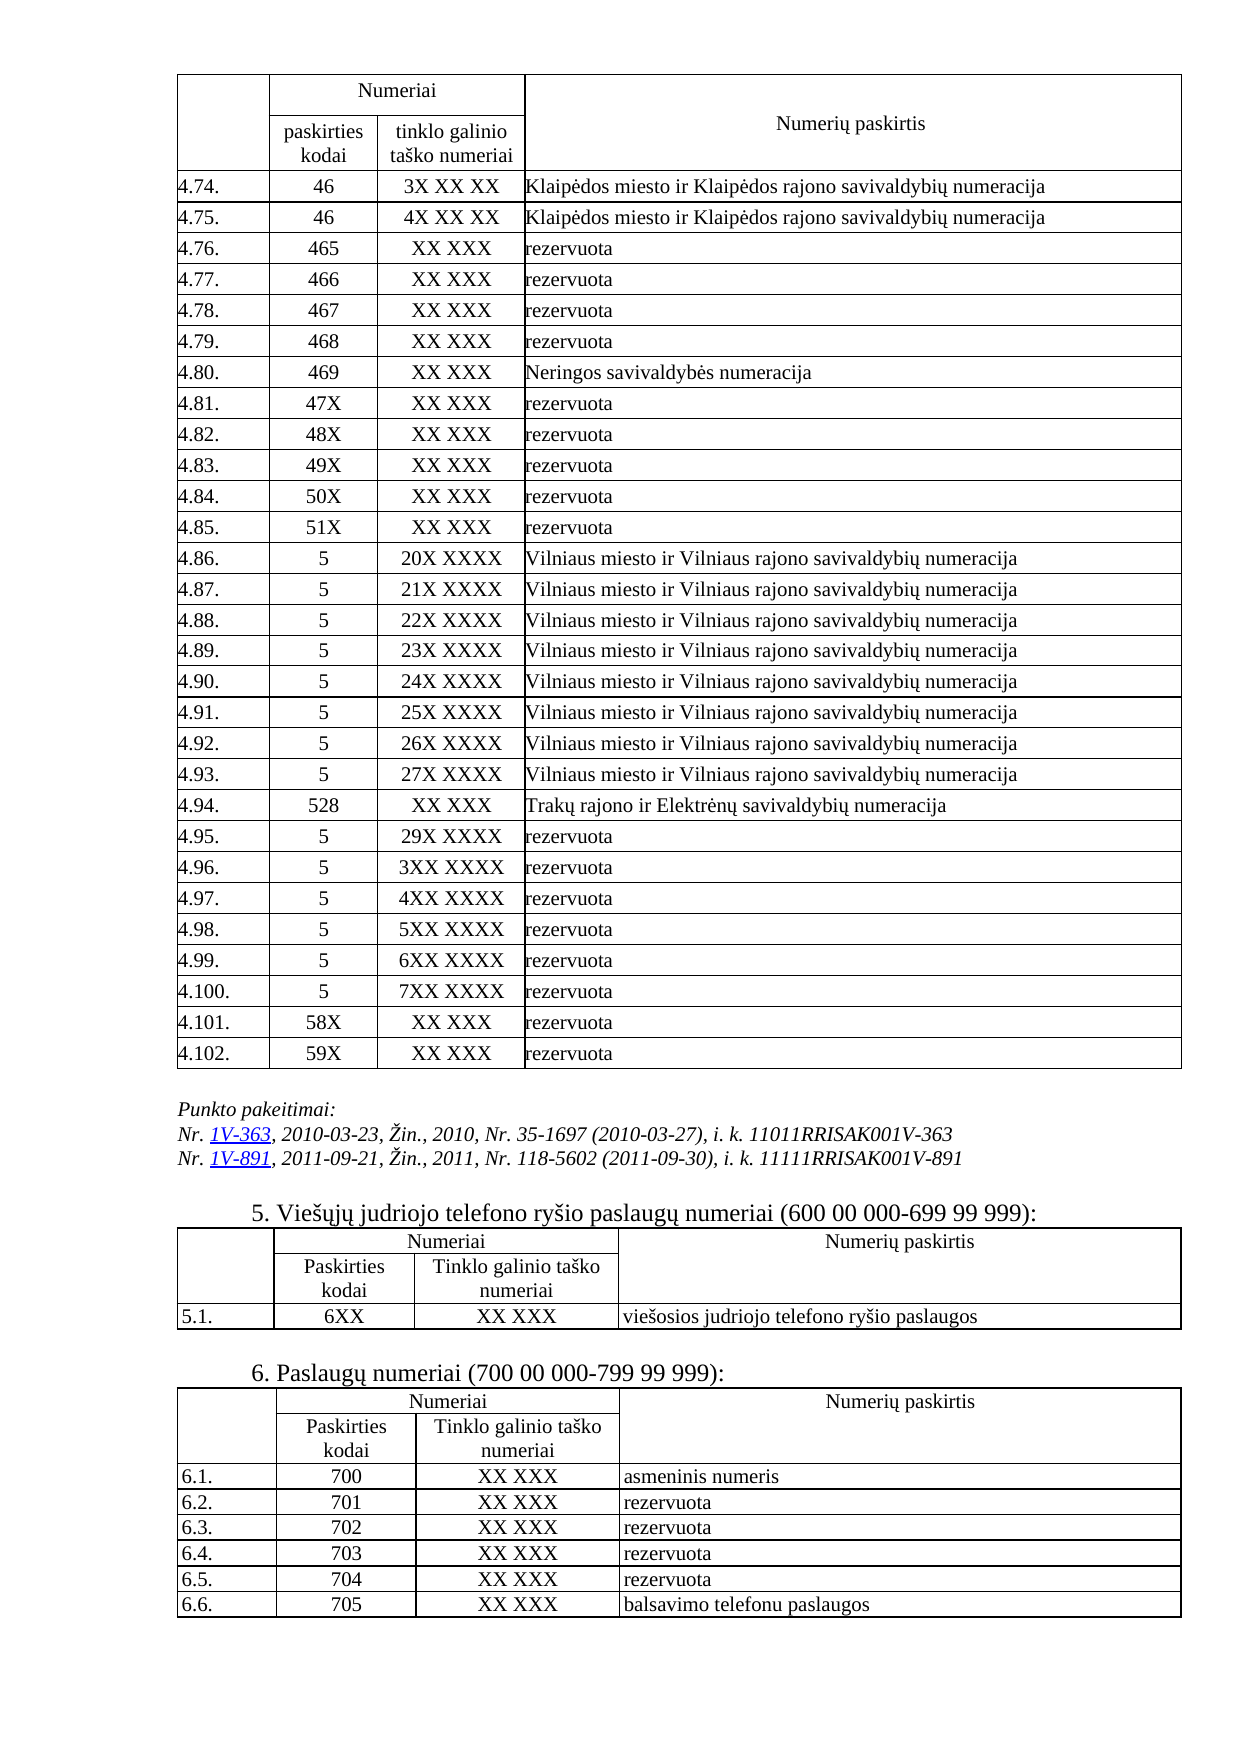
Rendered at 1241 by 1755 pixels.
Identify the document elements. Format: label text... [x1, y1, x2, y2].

table_cell XX XXX [378, 1038, 524, 1068]
table_header Numerių paskirtis [619, 1229, 1180, 1302]
table_header [178, 1229, 273, 1302]
table_cell rezervuota [620, 1490, 1180, 1514]
table_cell rezervuota [526, 914, 1181, 944]
table_cell 4.86. [178, 543, 269, 573]
table_cell 24X XXXX [378, 666, 524, 696]
table_cell 6.1. [178, 1464, 276, 1488]
table_cell 50X [270, 481, 377, 511]
table_cell 704 [277, 1567, 415, 1591]
table_cell 5 [270, 914, 377, 944]
table_cell 4.83. [178, 450, 269, 480]
table_cell XX XXX [417, 1541, 619, 1565]
table_cell rezervuota [526, 295, 1181, 325]
table_cell 5 [270, 945, 377, 975]
table_cell 4.74. [178, 171, 269, 201]
table_cell 21X XXXX [378, 574, 524, 603]
table_cell 5 [270, 821, 377, 851]
table_cell 3XX XXXX [378, 852, 524, 882]
table_cell rezervuota [620, 1567, 1180, 1591]
table_cell 5 [270, 543, 377, 573]
table_cell 26X XXXX [378, 728, 524, 758]
table_cell rezervuota [620, 1515, 1180, 1539]
text Nr. 1V-363, 2010-03-23, Žin., 2010, Nr. 35-1697 (2010-03-27), i. k. 11011RRISAK001V-363 [177, 1121, 1181, 1146]
table_header Numeriai [277, 1389, 619, 1413]
table_cell 4.87. [178, 574, 269, 603]
table_cell 7XX XXXX [378, 976, 524, 1006]
table_cell 4.99. [178, 945, 269, 975]
table_cell Klaipėdos miesto ir Klaipėdos rajono savivaldybių numeracija [526, 171, 1181, 201]
table_cell 4.94. [178, 790, 269, 820]
table_cell rezervuota [526, 852, 1181, 882]
table_cell 5 [270, 728, 377, 758]
table_cell XX XXX [417, 1464, 619, 1488]
table_cell 466 [270, 264, 377, 294]
table_cell 6.3. [178, 1515, 276, 1539]
table_cell XX XXX [378, 481, 524, 511]
table_cell 6.2. [178, 1490, 276, 1514]
table_cell XX XXX [417, 1515, 619, 1539]
table_cell XX XXX [378, 450, 524, 480]
table_cell 4.100. [178, 976, 269, 1006]
table_cell Vilniaus miesto ir Vilniaus rajono savivaldybių numeracija [526, 759, 1181, 789]
table_cell 20X XXXX [378, 543, 524, 573]
table_cell Neringos savivaldybės numeracija [526, 357, 1181, 387]
table_cell 51X [270, 512, 377, 542]
table_cell 5 [270, 698, 377, 727]
table_cell 4X XX XX [378, 203, 524, 232]
table_cell 3X XX XX [378, 171, 524, 201]
table_cell 59X [270, 1038, 377, 1068]
table_cell 22X XXXX [378, 605, 524, 634]
table_cell 49X [270, 450, 377, 480]
table_cell 4.91. [178, 698, 269, 727]
table_cell rezervuota [526, 481, 1181, 511]
table_cell 29X XXXX [378, 821, 524, 851]
table_cell 467 [270, 295, 377, 325]
table_cell 4.101. [178, 1007, 269, 1037]
table_cell 23X XXXX [378, 636, 524, 665]
table_cell Paskirties kodai [277, 1414, 415, 1462]
table_cell 5 [270, 852, 377, 882]
table_cell 25X XXXX [378, 698, 524, 727]
table_cell 702 [277, 1515, 415, 1539]
table_cell 5 [270, 883, 377, 913]
table_cell XX XXX [378, 264, 524, 294]
table_cell 4.82. [178, 419, 269, 449]
table_cell 6.6. [178, 1592, 276, 1616]
table_cell 700 [277, 1464, 415, 1488]
table_cell Vilniaus miesto ir Vilniaus rajono savivaldybių numeracija [526, 605, 1181, 634]
table_cell 46 [270, 171, 377, 201]
table_cell rezervuota [526, 1038, 1181, 1068]
table_cell balsavimo telefonu paslaugos [620, 1592, 1180, 1616]
table_cell 465 [270, 233, 377, 263]
table_cell rezervuota [526, 419, 1181, 449]
table_cell 4.89. [178, 636, 269, 665]
table_cell 4.102. [178, 1038, 269, 1068]
table_cell Vilniaus miesto ir Vilniaus rajono savivaldybių numeracija [526, 636, 1181, 665]
table_cell Vilniaus miesto ir Vilniaus rajono savivaldybių numeracija [526, 698, 1181, 727]
table_cell 27X XXXX [378, 759, 524, 789]
table_cell 4.90. [178, 666, 269, 696]
table_cell XX XXX [378, 326, 524, 356]
table_cell 4XX XXXX [378, 883, 524, 913]
table_cell XX XXX [378, 357, 524, 387]
table_cell 4.88. [178, 605, 269, 634]
table_cell XX XXX [378, 790, 524, 820]
table_cell 4.84. [178, 481, 269, 511]
table_cell paskirties kodai [270, 116, 377, 170]
table_cell XX XXX [417, 1592, 619, 1616]
table_cell tinklo galinio taško numeriai [378, 116, 524, 170]
table_cell rezervuota [620, 1541, 1180, 1565]
table_cell 4.92. [178, 728, 269, 758]
table_cell 4.79. [178, 326, 269, 356]
table_cell 6XX [410, 1304, 414, 1328]
table_cell 6.5. [178, 1567, 276, 1591]
table_cell rezervuota [526, 976, 1181, 1006]
table_cell 48X [270, 419, 377, 449]
table_cell rezervuota [526, 512, 1181, 542]
table_cell XX XXX [417, 1490, 619, 1514]
text 6. Paslaugų numeriai (700 00 000-799 99 999): [177, 1358, 1181, 1387]
table_header Numerių paskirtis [620, 1389, 1180, 1462]
table_cell 5 [270, 636, 377, 665]
table_cell 701 [277, 1490, 415, 1514]
table_cell rezervuota [526, 1007, 1181, 1037]
table_cell XX XXX [378, 419, 524, 449]
table_header [178, 1389, 276, 1462]
table_cell rezervuota [526, 883, 1181, 913]
table_cell XX XXX [378, 1007, 524, 1037]
table_cell rezervuota [526, 945, 1181, 975]
table_cell 528 [270, 790, 377, 820]
table_cell 47X [270, 388, 377, 418]
table_cell 4.93. [178, 759, 269, 789]
table_cell rezervuota [526, 450, 1181, 480]
table_cell Vilniaus miesto ir Vilniaus rajono savivaldybių numeracija [526, 666, 1181, 696]
table_cell 5 [270, 759, 377, 789]
table_cell XX XXX [417, 1567, 619, 1591]
table_cell 4.76. [178, 233, 269, 263]
table_cell rezervuota [526, 264, 1181, 294]
table_cell 705 [277, 1592, 415, 1616]
table_cell 4.96. [178, 852, 269, 882]
table_cell 4.81. [178, 388, 269, 418]
table_cell Klaipėdos miesto ir Klaipėdos rajono savivaldybių numeracija [526, 203, 1181, 232]
table_cell 6.4. [178, 1541, 276, 1565]
table_header Numeriai [270, 75, 524, 115]
table_cell rezervuota [526, 388, 1181, 418]
table_cell Trakų rajono ir Elektrėnų savivaldybių numeracija [526, 790, 1181, 820]
table_header [178, 75, 269, 170]
text Nr. 1V-891, 2011-09-21, Žin., 2011, Nr. 118-5602 (2011-09-30), i. k. 11111RRISAK001V-891 [177, 1146, 1181, 1169]
table_cell 4.98. [178, 914, 269, 944]
table_cell 4.97. [178, 883, 269, 913]
table_cell XX XXX [378, 512, 524, 542]
table_cell 4.77. [178, 264, 269, 294]
table_cell 5XX XXXX [378, 914, 524, 944]
table_cell 468 [270, 326, 377, 356]
table_cell 4.85. [178, 512, 269, 542]
table_cell 469 [270, 357, 377, 387]
table_cell 6XX XXXX [378, 945, 524, 975]
table_cell 5 [270, 666, 377, 696]
table_cell rezervuota [526, 821, 1181, 851]
table_cell XX XXX [378, 295, 524, 325]
table_cell rezervuota [526, 233, 1181, 263]
table_cell 4.95. [178, 821, 269, 851]
text Punkto pakeitimai: [177, 1097, 1181, 1121]
table_cell 46 [270, 203, 377, 232]
table_cell 5 [270, 976, 377, 1006]
table_cell Tinklo galinio taško numeriai [417, 1414, 619, 1462]
table_cell 4.80. [178, 357, 269, 387]
table_cell Vilniaus miesto ir Vilniaus rajono savivaldybių numeracija [526, 728, 1181, 758]
table_header Numerių paskirtis [526, 75, 1181, 170]
table_cell 5 [270, 574, 377, 603]
table_cell 58X [270, 1007, 377, 1037]
table_cell 4.75. [178, 203, 269, 232]
table_cell XX XXX [378, 233, 524, 263]
table_cell 703 [277, 1541, 415, 1565]
table_cell 4.78. [178, 295, 269, 325]
table_cell Vilniaus miesto ir Vilniaus rajono savivaldybių numeracija [526, 574, 1181, 603]
text 5. Viešųjų judriojo telefono ryšio paslaugų numeriai (600 00 000-699 99 999): [177, 1198, 1181, 1227]
table_cell XX XXX [378, 388, 524, 418]
table_cell 5 [270, 605, 377, 634]
table_cell Vilniaus miesto ir Vilniaus rajono savivaldybių numeracija [526, 543, 1181, 573]
table_cell asmeninis numeris [620, 1464, 1180, 1488]
table_cell rezervuota [526, 326, 1181, 356]
